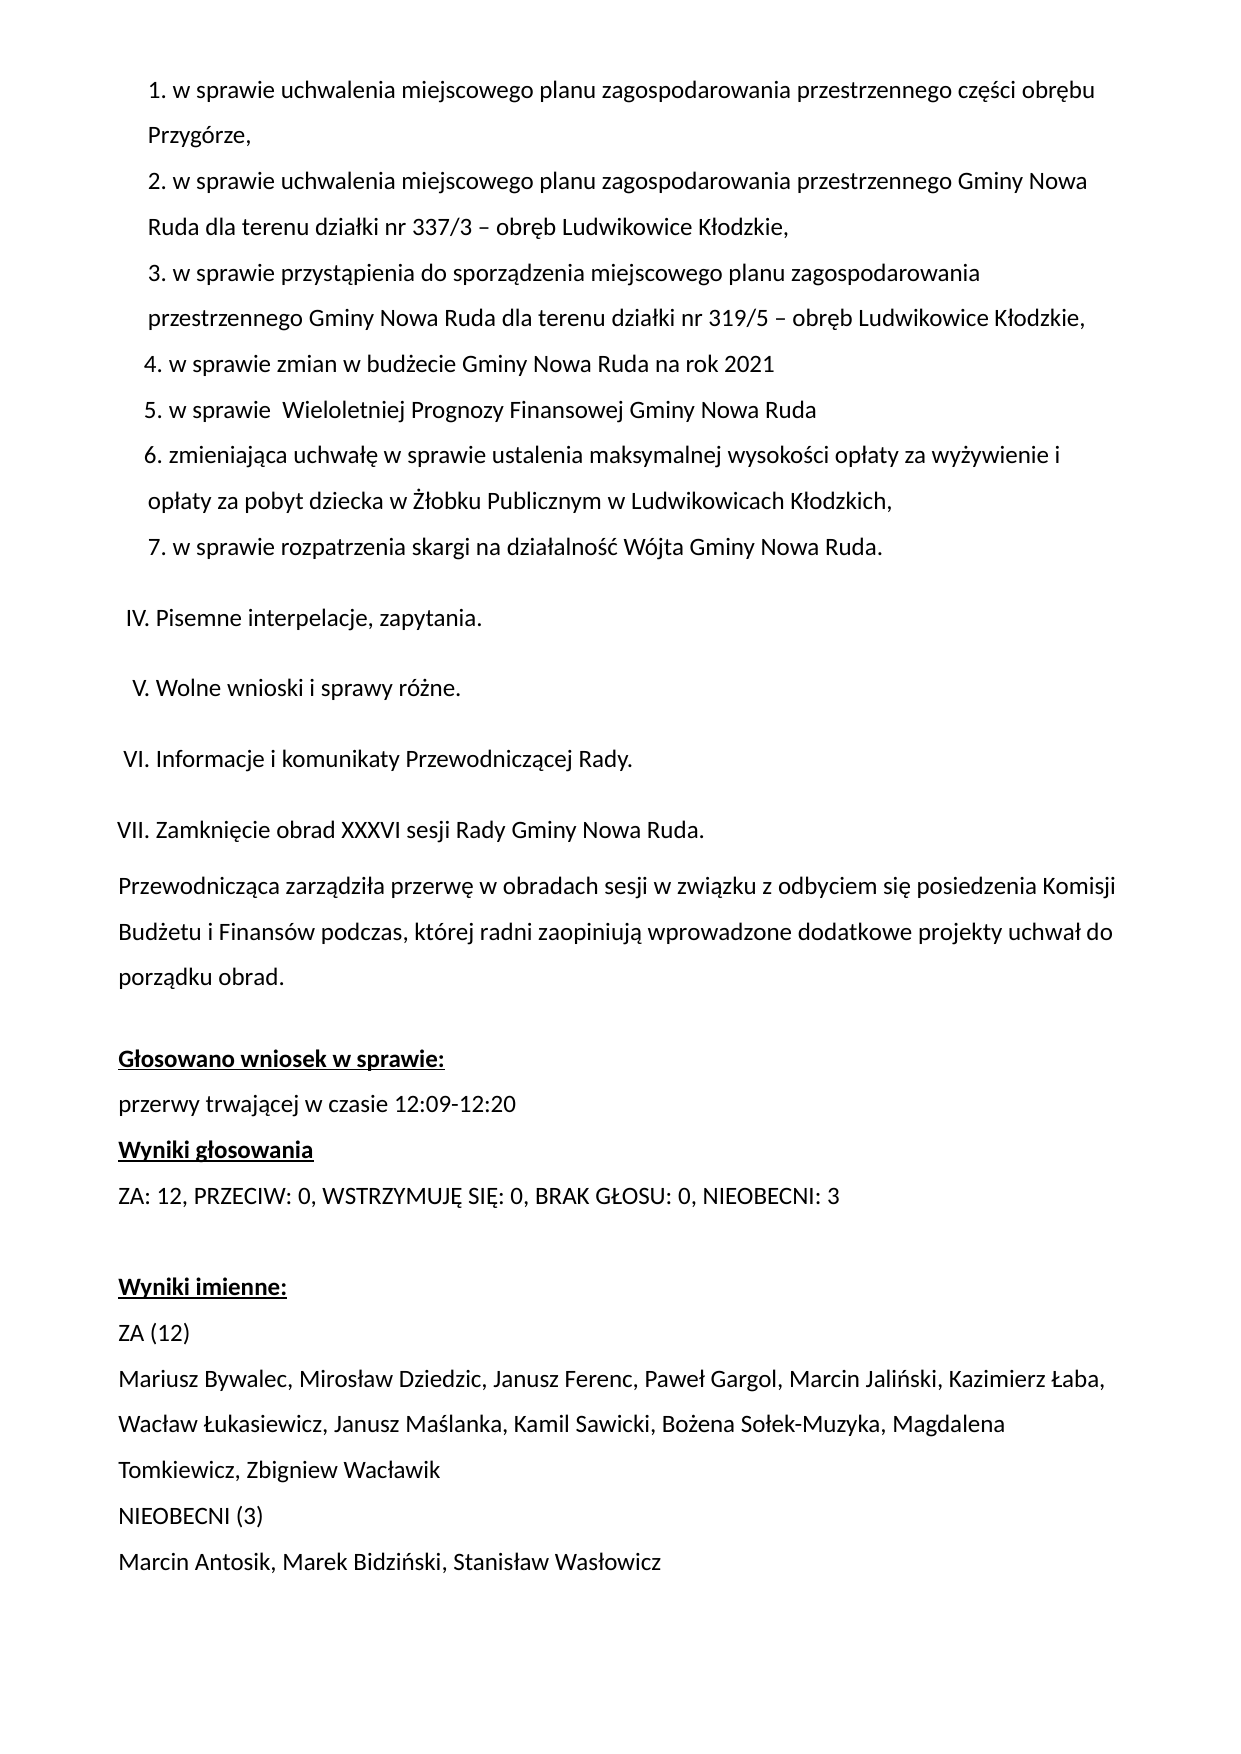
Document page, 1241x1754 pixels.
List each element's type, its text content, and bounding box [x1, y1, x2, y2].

list zmieniająca uchwałę w sprawie ustalenia maksymalnej wysokości opłaty za wyżywienie i opłaty za pobyt dziecka w Żłobku Publicznym w Ludwikowicach Kłodzkich, [144, 439, 1122, 516]
list Informacje i komunikaty Przewodniczącej Rady. [156, 743, 1122, 774]
list Pisemne interpelacje, zapytania. [156, 602, 1122, 632]
list Wolne wnioski i sprawy różne. [156, 672, 1122, 703]
list w sprawie Wieloletniej Prognozy Finansowej Gminy Nowa Ruda [144, 394, 1122, 424]
list w sprawie rozpatrzenia skargi na działalność Wójta Gminy Nowa Ruda. [148, 531, 1122, 562]
list Zamknięcie obrad XXXVI sesji Rady Gminy Nowa Ruda. [156, 814, 1122, 844]
list w sprawie uchwalenia miejscowego planu zagospodarowania przestrzennego Gminy Nowa Ruda dla terenu działki nr 337/3 – obręb Ludwikowice Kłodzkie, [148, 165, 1122, 241]
text Głosowano wniosek w sprawie: przerwy trwającej w czasie 12:09-12:20 Wyniki głosowania ZA: 12, PRZECIW: 0, WSTRZYMUJĘ SIĘ: 0, BRAK GŁOSU: 0, NIEOBECNI: 3 Wyniki imienne: ZA (12) Mariusz Bywalec, Mirosław Dziedzic, Janusz Ferenc, Paweł Gargol, Marcin Jaliński, Kazimierz Łaba, Wacław Łukasiewicz, Janusz Maślanka, Kamil Sawicki, Bożena Sołek-Muzyka, Magdalena Tomkiewicz, Zbigniew Wacławik NIEOBECNI (3) Marcin Antosik, Marek Bidziński, Stanisław Wasłowicz [118, 1043, 1122, 1576]
list w sprawie przystąpienia do sporządzenia miejscowego planu zagospodarowania przestrzennego Gminy Nowa Ruda dla terenu działki nr 319/5 – obręb Ludwikowice Kłodzkie, [148, 257, 1122, 333]
list w sprawie uchwalenia miejscowego planu zagospodarowania przestrzennego części obrębu Przygórze, [148, 74, 1122, 150]
list w sprawie zmian w budżecie Gminy Nowa Ruda na rok 2021 [144, 348, 1122, 379]
text Przewodnicząca zarządziła przerwę w obradach sesji w związku z odbyciem się posiedzenia Komisji Budżetu i Finansów podczas, której radni zaopiniują wprowadzone dodatkowe projekty uchwał do porządku obrad. [118, 870, 1122, 992]
